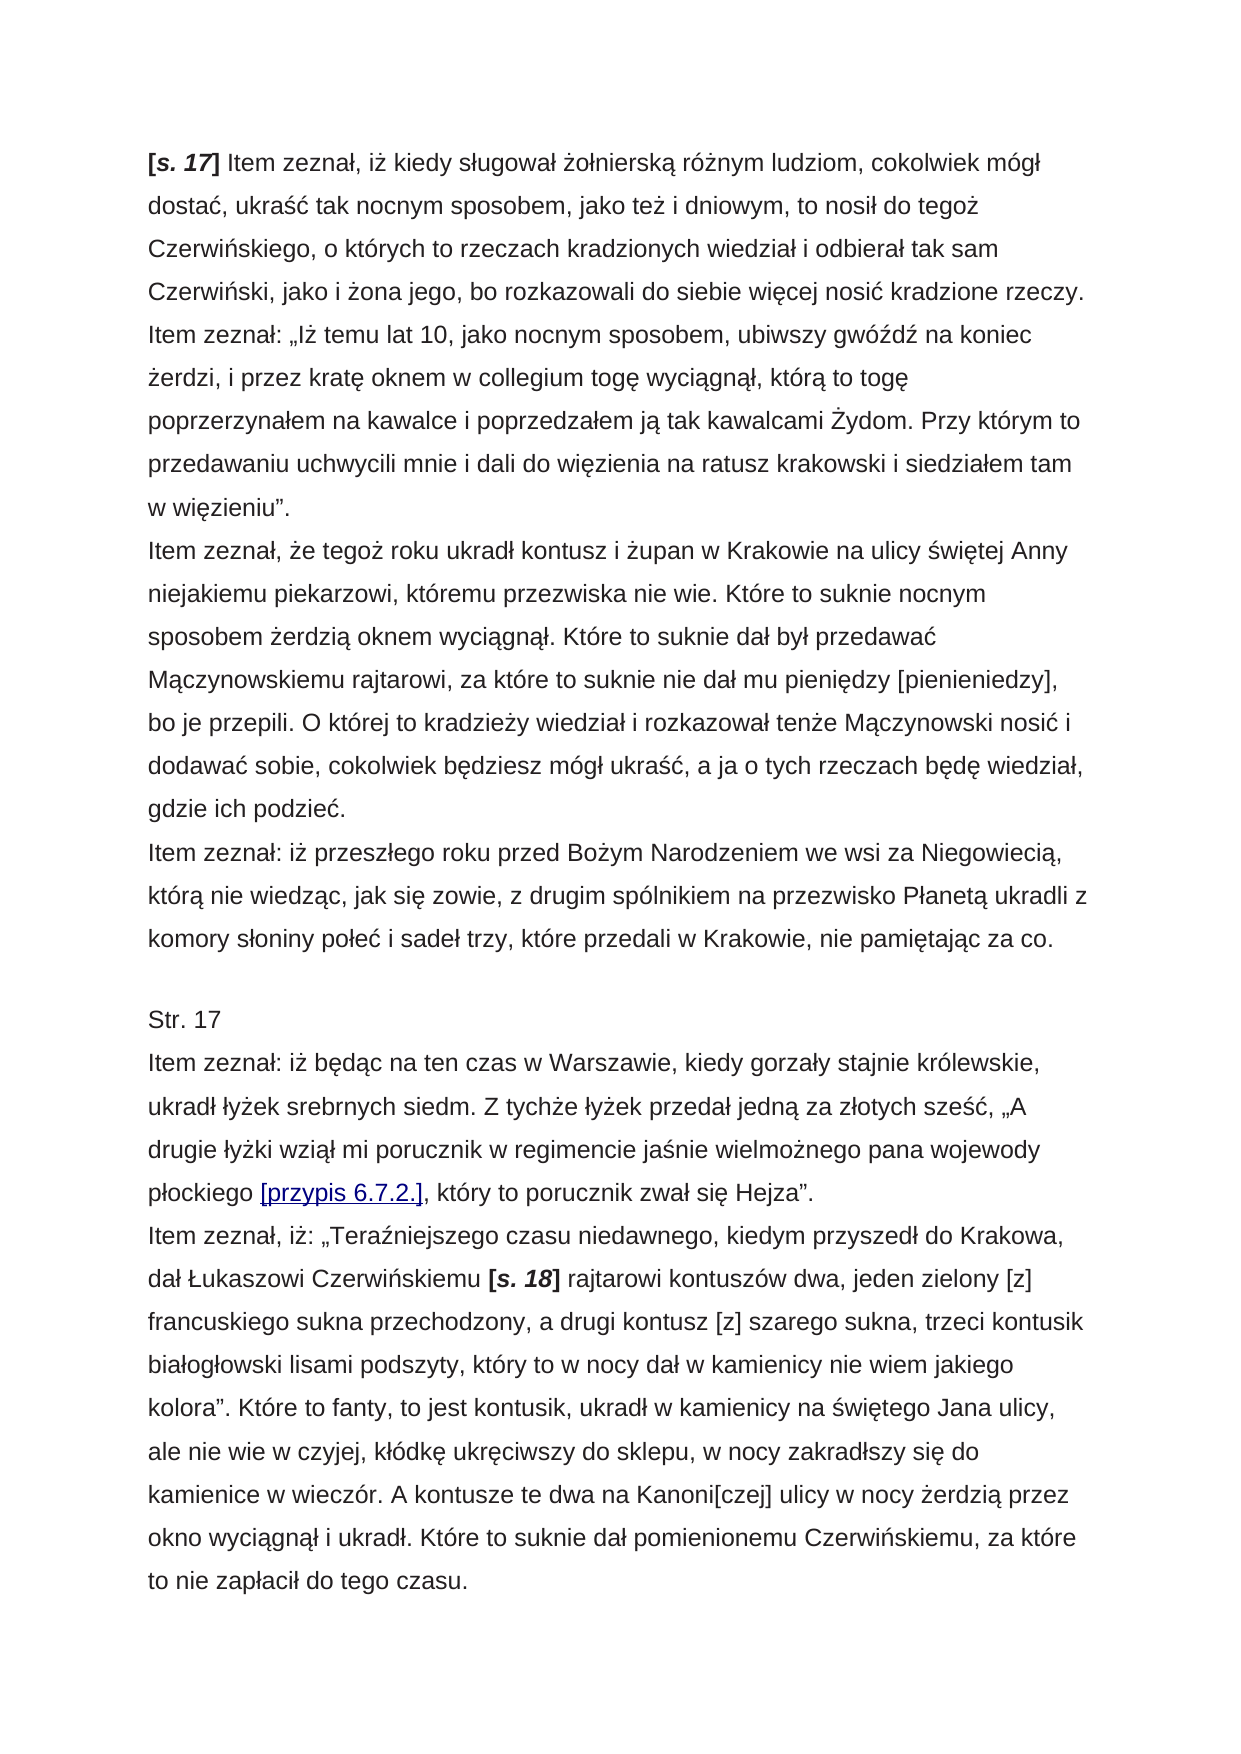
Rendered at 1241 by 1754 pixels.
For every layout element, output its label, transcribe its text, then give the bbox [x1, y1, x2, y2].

text [s. 17] Item zeznał, iż kiedy sługował żołnierską różnym ludziom, cokolwiek mógł dostać, ukraść tak nocnym sposobem, jako też i dniowym, to nosił do tegoż Czerwińskiego, o których to rzeczach kradzionych wiedział i odbierał tak sam Czerwiński, jako i żona jego, bo rozkazowali do siebie więcej nosić kradzione rzeczy. [148, 148, 1093, 306]
text Item zeznał, iż: „Teraźniejszego czasu niedawnego, kiedym przyszedł do Krakowa, dał Łukaszowi Czerwińskiemu [s. 18] rajtarowi kontuszów dwa, jeden zielony [z] francuskiego sukna przechodzony, a drugi kontusz [z] szarego sukna, trzeci kontusik białogłowski lisami podszyty, który to w nocy dał w kamienicy nie wiem jakiego kolora”. Które to fanty, to jest kontusik, ukradł w kamienicy na świętego Jana ulicy, ale nie wie w czyjej, kłódkę ukręciwszy do sklepu, w nocy zakradłszy się do kamienice w wieczór. A kontusze te dwa na Kanoni[czej] ulicy w nocy żerdzią przez okno wyciągnął i ukradł. Które to suknie dał pomienionemu Czerwińskiemu, za które to nie zapłacił do tego czasu. [148, 1221, 1093, 1595]
text Item zeznał: iż przeszłego roku przed Bożym Narodzeniem we wsi za Niegowiecią, którą nie wiedząc, jak się zowie, z drugim spólnikiem na przezwisko Płanetą ukradli z komory słoniny połeć i sadeł trzy, które przedali w Krakowie, nie pamiętając za co. [148, 838, 1093, 953]
text Item zeznał, że tegoż roku ukradł kontusz i żupan w Krakowie na ulicy świętej Anny niejakiemu piekarzowi, któremu przezwiska nie wie. Które to suknie nocnym sposobem żerdzią oknem wyciągnął. Które to suknie dał był przedawać Mączynowskiemu rajtarowi, za które to suknie nie dał mu pieniędzy [pienieniedzy], bo je przepili. O której to kradzieży wiedział i rozkazował tenże Mączynowski nosić i dodawać sobie, cokolwiek będziesz mógł ukraść, a ja o tych rzeczach będę wiedział, gdzie ich podzieć. [148, 536, 1093, 823]
text Str. 17 [148, 1005, 1093, 1034]
text Item zeznał: iż będąc na ten czas w Warszawie, kiedy gorzały stajnie królewskie, ukradł łyżek srebrnych siedm. Z tychże łyżek przedał jedną za złotych sześć, „A drugie łyżki wziął mi porucznik w regimencie jaśnie wielmożnego pana wojewody płockiego [przypis 6.7.2.], który to porucznik zwał się Hejza”. [148, 1048, 1093, 1207]
text Item zeznał: „Iż temu lat 10, jako nocnym sposobem, ubiwszy gwóźdź na koniec żerdzi, i przez kratę oknem w collegium togę wyciągnął, którą to togę poprzerzynałem na kawalce i poprzedzałem ją tak kawalcami Żydom. Przy którym to przedawaniu uchwycili mnie i dali do więzienia na ratusz krakowski i siedziałem tam w więzieniu”. [148, 320, 1093, 521]
